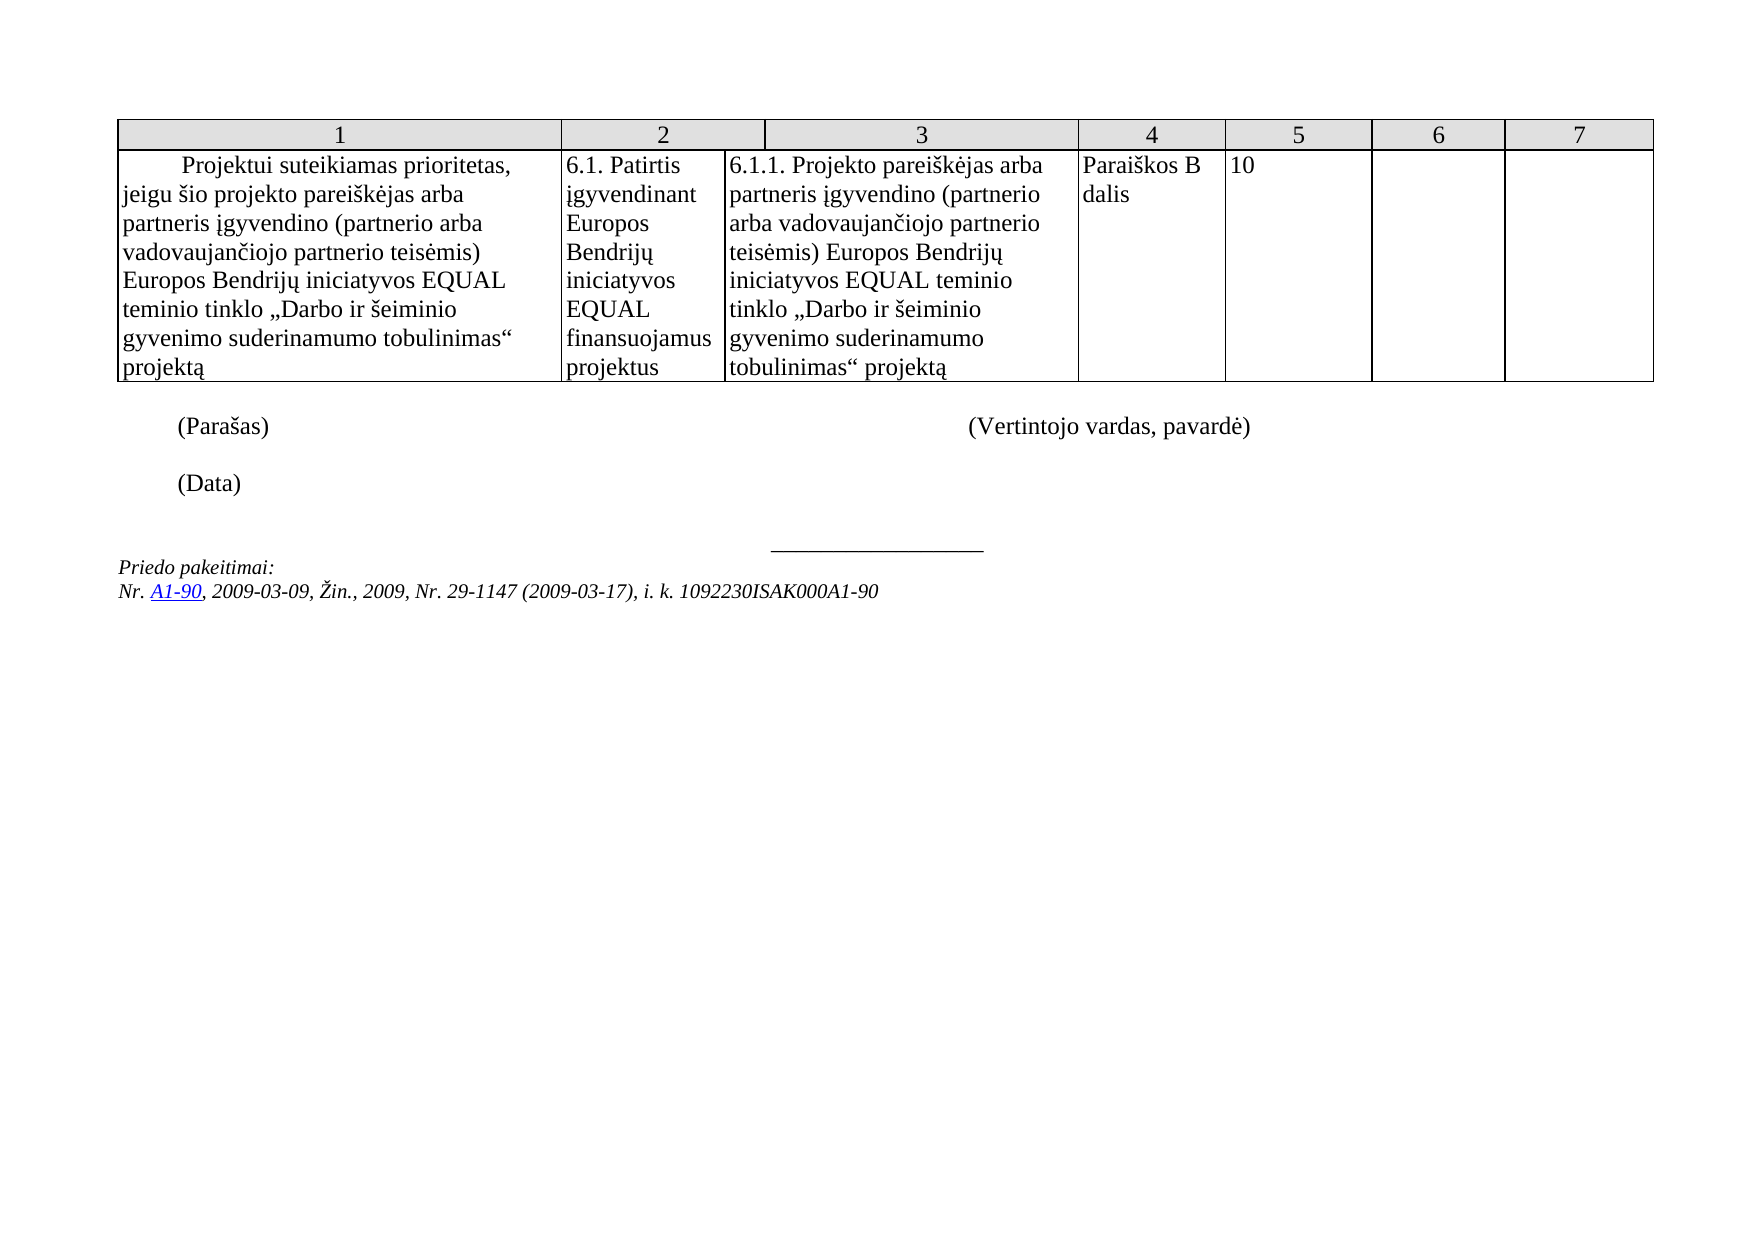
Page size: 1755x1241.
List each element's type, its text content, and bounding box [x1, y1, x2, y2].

table_cell [1506, 151, 1653, 381]
table_cell 10 [1226, 151, 1371, 381]
table_header 3 [766, 120, 1078, 149]
text _________________ [118, 526, 1636, 555]
text (Data) [118, 468, 1636, 497]
table_header 1 [119, 120, 561, 149]
table_header 4 [1079, 120, 1225, 149]
table_header 2 [562, 120, 764, 149]
table_cell 6.1.1. Projekto pareiškėjas arba partneris įgyvendino (partnerio arba vadovaujančiojo partnerio teisėmis) Europos Bendrijų iniciatyvos EQUAL teminio tinklo „Darbo ir šeiminio gyvenimo suderinamumo tobulinimas“ projektą [726, 151, 1078, 381]
table_cell [1373, 151, 1504, 381]
table_cell 6.1. Patirtis įgyvendinant Europos Bendrijų iniciatyvos EQUAL finansuojamus projektus [562, 151, 724, 381]
table_header 6 [1373, 120, 1504, 149]
text Nr. A1-90, 2009-03-09, Žin., 2009, Nr. 29-1147 (2009-03-17), i. k. 1092230ISAK000A1-90 [118, 579, 1636, 603]
table_cell Paraiškos B dalis [1079, 151, 1225, 381]
table_header 7 [1506, 120, 1653, 149]
table_cell Projektui suteikiamas prioritetas, jeigu šio projekto pareiškėjas arba partneris įgyvendino (partnerio arba vadovaujančiojo partnerio teisėmis) Europos Bendrijų iniciatyvos EQUAL teminio tinklo „Darbo ir šeiminio gyvenimo suderinamumo tobulinimas“ projektą [119, 151, 561, 381]
table_header 5 [1226, 120, 1371, 149]
text (Parašas) (Vertintojo vardas, pavardė) [118, 411, 1636, 440]
text Priedo pakeitimai: [118, 555, 1636, 579]
